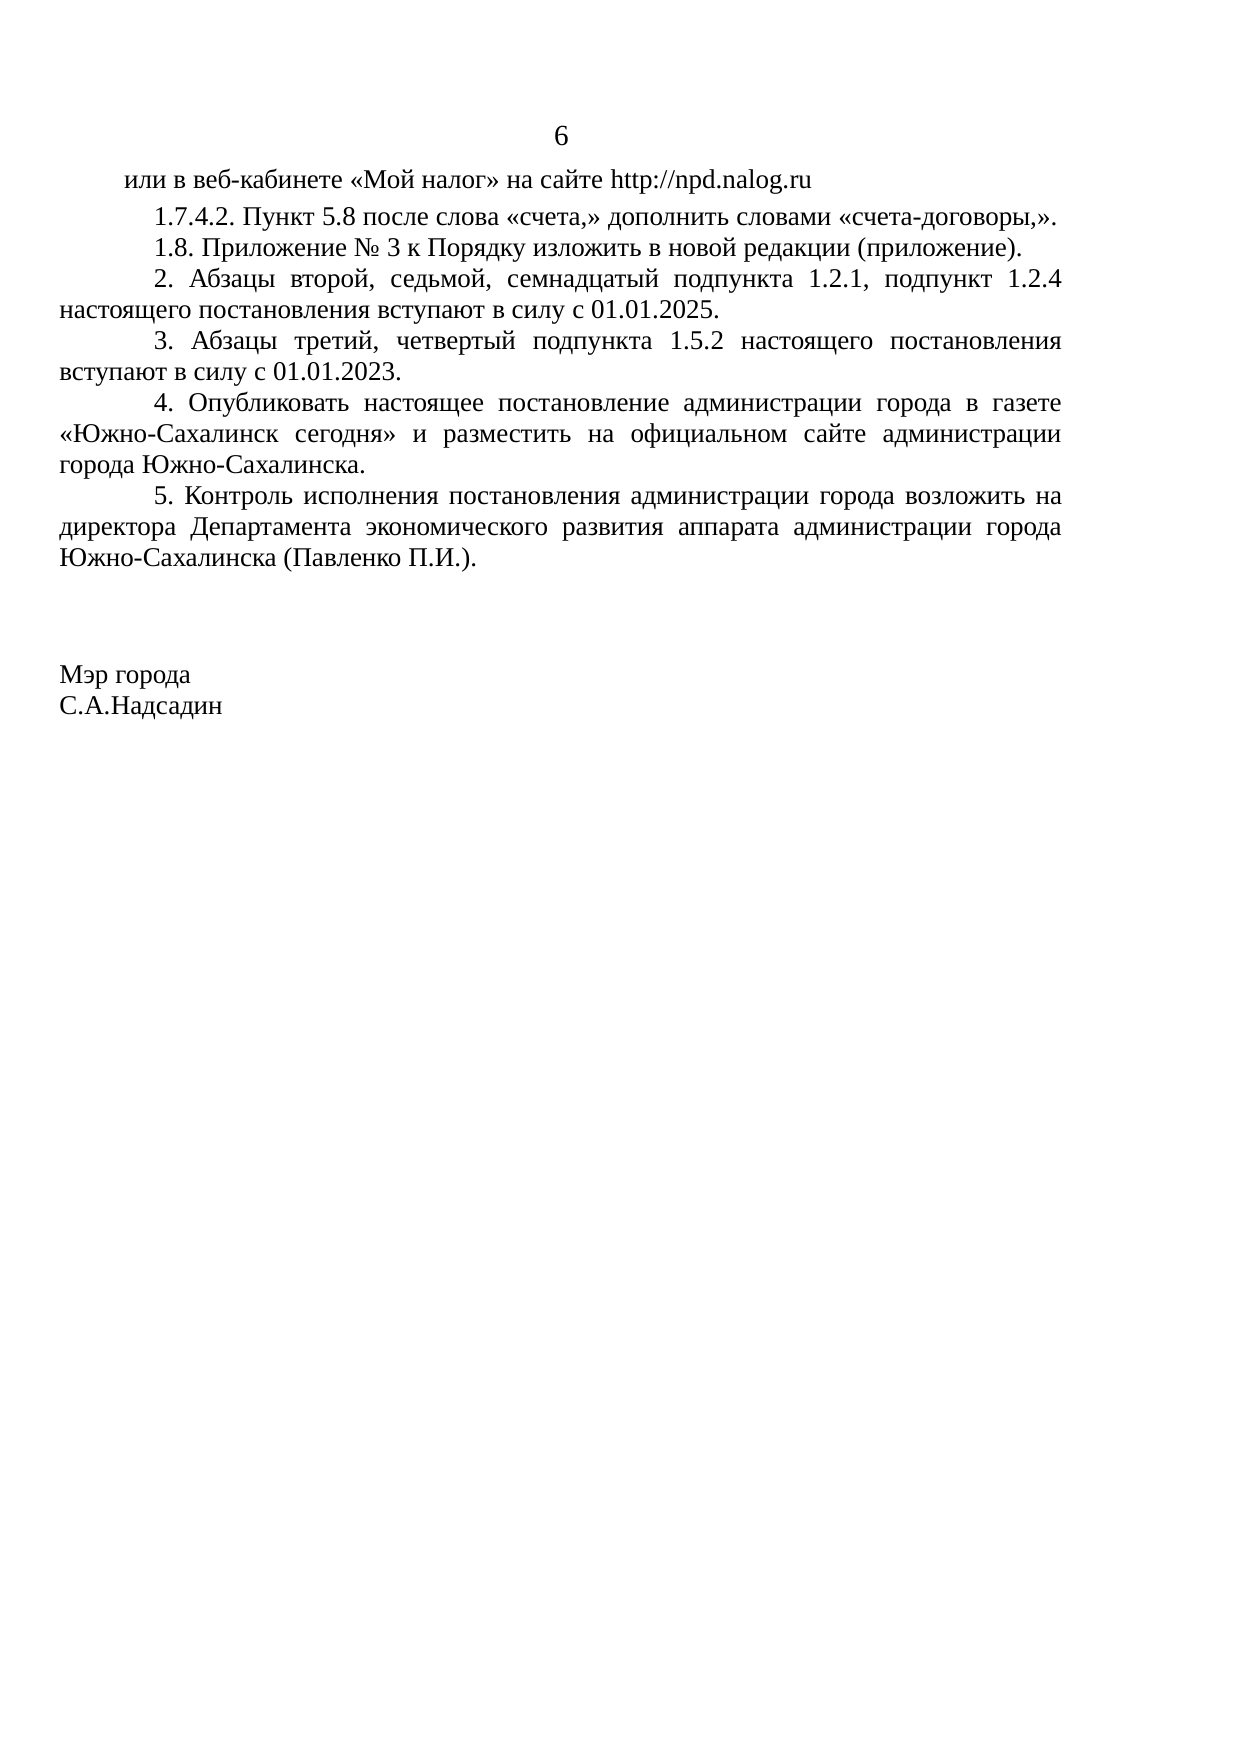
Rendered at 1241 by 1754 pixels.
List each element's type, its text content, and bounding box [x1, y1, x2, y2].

text 4. Опубликовать настоящее постановление администрации города в газете «Южно-Сахалинск сегодня» и разместить на официальном сайте администрации города Южно-Сахалинска. [59, 386, 1063, 479]
list Мэр города С.А.Надсадин [59, 659, 1063, 721]
text 1.8. Приложение № 3 к Порядку изложить в новой редакции (приложение). [59, 231, 1063, 262]
table_header [826, 158, 1057, 200]
text 5. Контроль исполнения постановления администрации города возложить на директора Департамента экономического развития аппарата администрации города Южно-Сахалинска (Павленко П.И.). [59, 479, 1063, 573]
text 3. Абзацы третий, четвертый подпункта 1.5.2 настоящего постановления вступают в силу с 01.01.2023. [59, 324, 1063, 386]
table_header или в веб-кабинете «Мой налог» на сайте http://npd.nalog.ru [118, 158, 826, 200]
text 1.7.4.2. Пункт 5.8 после слова «счета,» дополнить словами «счета-договоры,». [59, 200, 1063, 231]
text 2. Абзацы второй, седьмой, семнадцатый подпункта 1.2.1, подпункт 1.2.4 настоящего постановления вступают в силу с 01.01.2025. [59, 262, 1063, 324]
table_header [59, 158, 118, 200]
